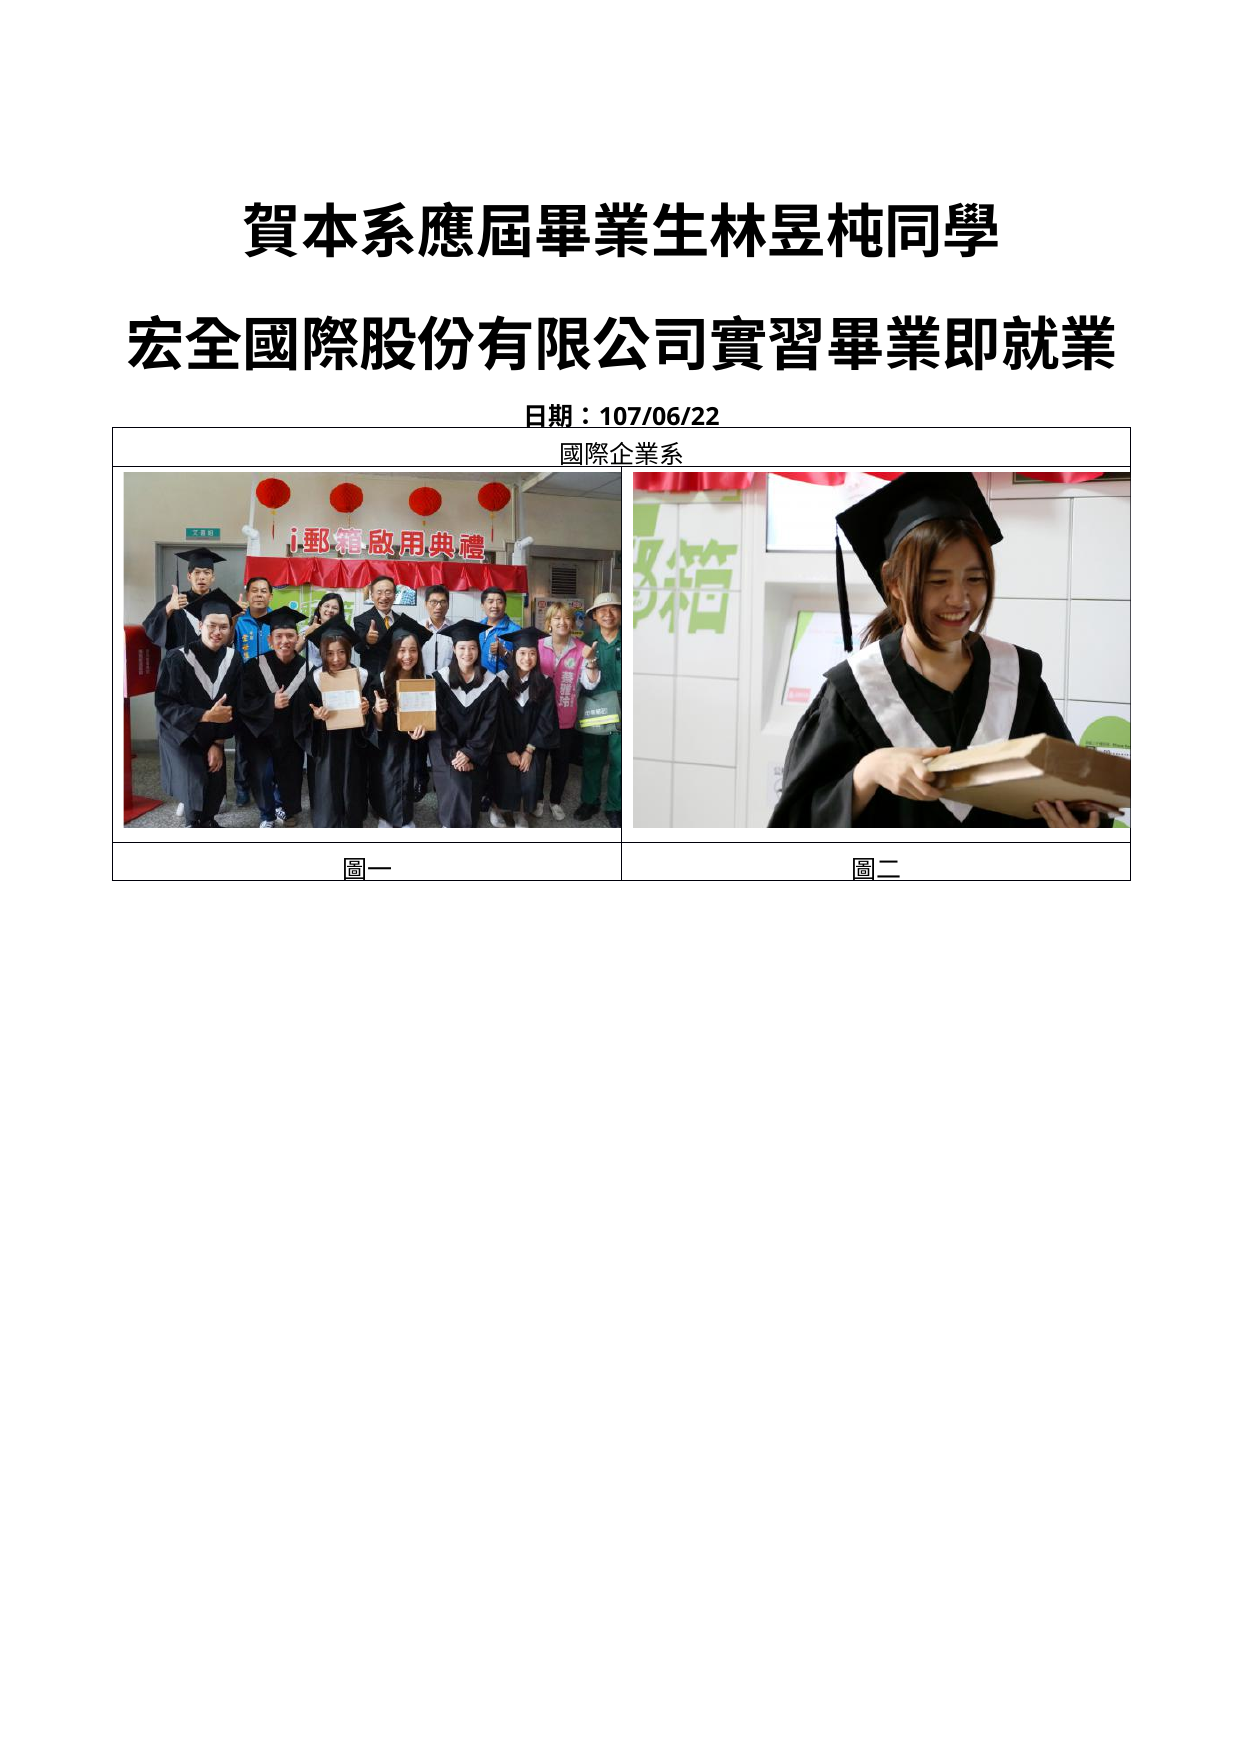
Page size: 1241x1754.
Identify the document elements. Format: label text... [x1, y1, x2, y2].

table_cell 圖二 [622, 843, 1130, 880]
table_header 賀本系應屆畢業生林昱杶同學 宏全國際股份有限公司實習畢業即就業 日期：107/06/22 [112, 165, 1131, 427]
picture [123, 472, 622, 828]
table_cell 圖一 [113, 843, 621, 880]
table_cell [113, 467, 621, 842]
table_cell [622, 467, 1130, 842]
picture [633, 472, 1131, 828]
table_cell 國際企業系 [113, 428, 1130, 466]
